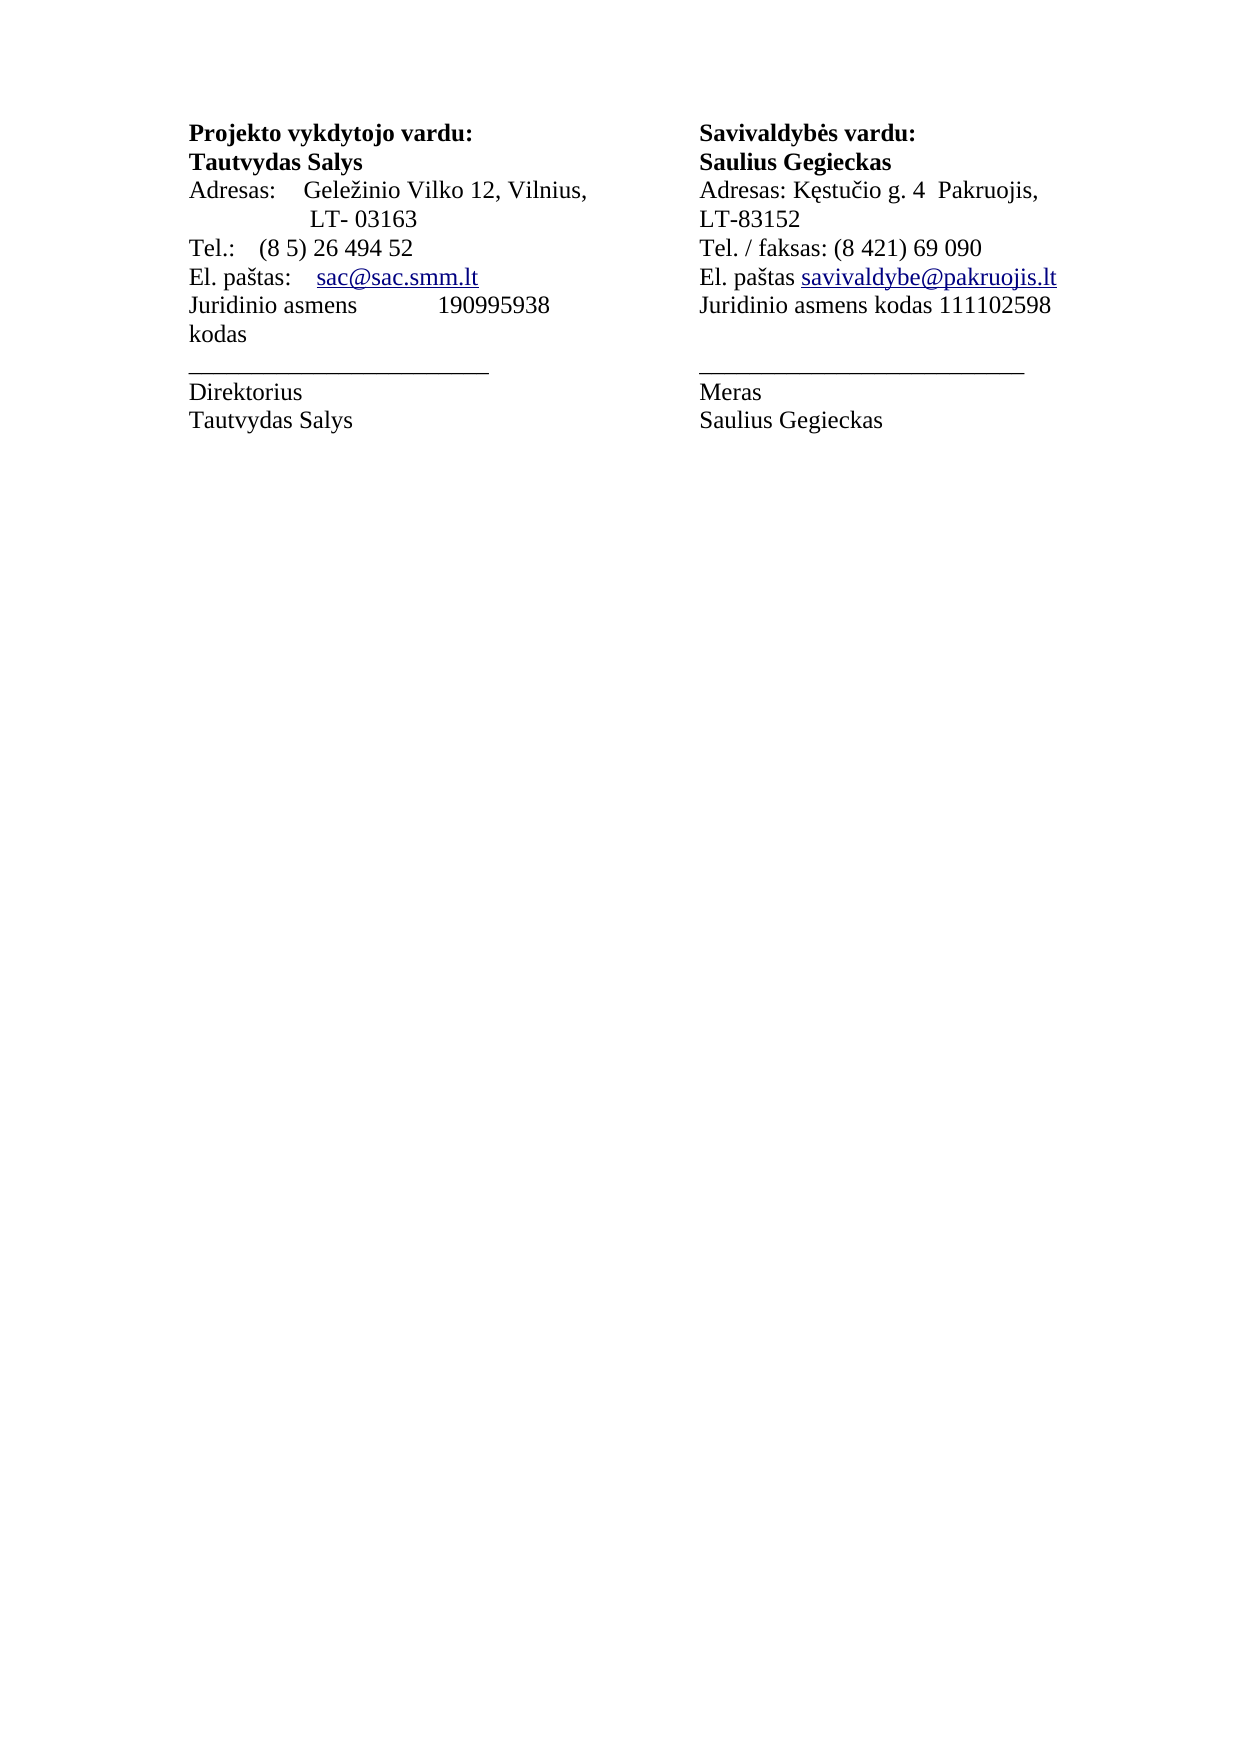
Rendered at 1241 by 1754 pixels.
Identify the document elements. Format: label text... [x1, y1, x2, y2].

table_cell [177, 434, 688, 475]
table_cell [1211, 434, 1240, 475]
table_cell __________________________ [688, 348, 1211, 377]
table_cell Juridinio asmens kodas [177, 291, 426, 348]
table_cell Adresas: Kęstučio g. 4 Pakruojis, LT-83152 [688, 176, 1240, 233]
table_cell Tel. / faksas: (8 421) 69 090 [688, 233, 1019, 262]
table_cell Tel.: [177, 233, 248, 262]
table_cell ________________________ [177, 348, 688, 377]
table_cell Adresas: [177, 176, 292, 233]
table_cell Meras Saulius Gegieckas [688, 377, 1211, 434]
table_cell Geležinio Vilko 12, Vilnius, LT- 03163 [292, 176, 688, 233]
table_cell Saulius Gegieckas [688, 147, 1211, 176]
table_cell Direktorius Tautvydas Salys [177, 377, 688, 434]
table_cell [1211, 348, 1240, 377]
table_cell [1211, 377, 1240, 434]
table_cell [1211, 147, 1240, 176]
table_cell Tautvydas Salys [177, 147, 688, 176]
table_cell [688, 434, 1211, 475]
table_cell El. paštas savivaldybe@pakruojis.lt [688, 262, 1240, 291]
table_header [1211, 118, 1240, 147]
table_header Projekto vykdytojo vardu: [177, 118, 688, 147]
table_cell El. paštas: [177, 262, 305, 291]
table_cell (8 5) 26 494 52 [248, 233, 688, 262]
table_cell Juridinio asmens kodas 111102598 [688, 291, 1240, 348]
table_cell [1211, 233, 1240, 262]
table_header Savivaldybės vardu: [688, 118, 1211, 147]
table_cell [1019, 233, 1211, 262]
table_cell 190995938 [426, 291, 688, 348]
table_cell sac@sac.smm.lt [305, 262, 688, 291]
